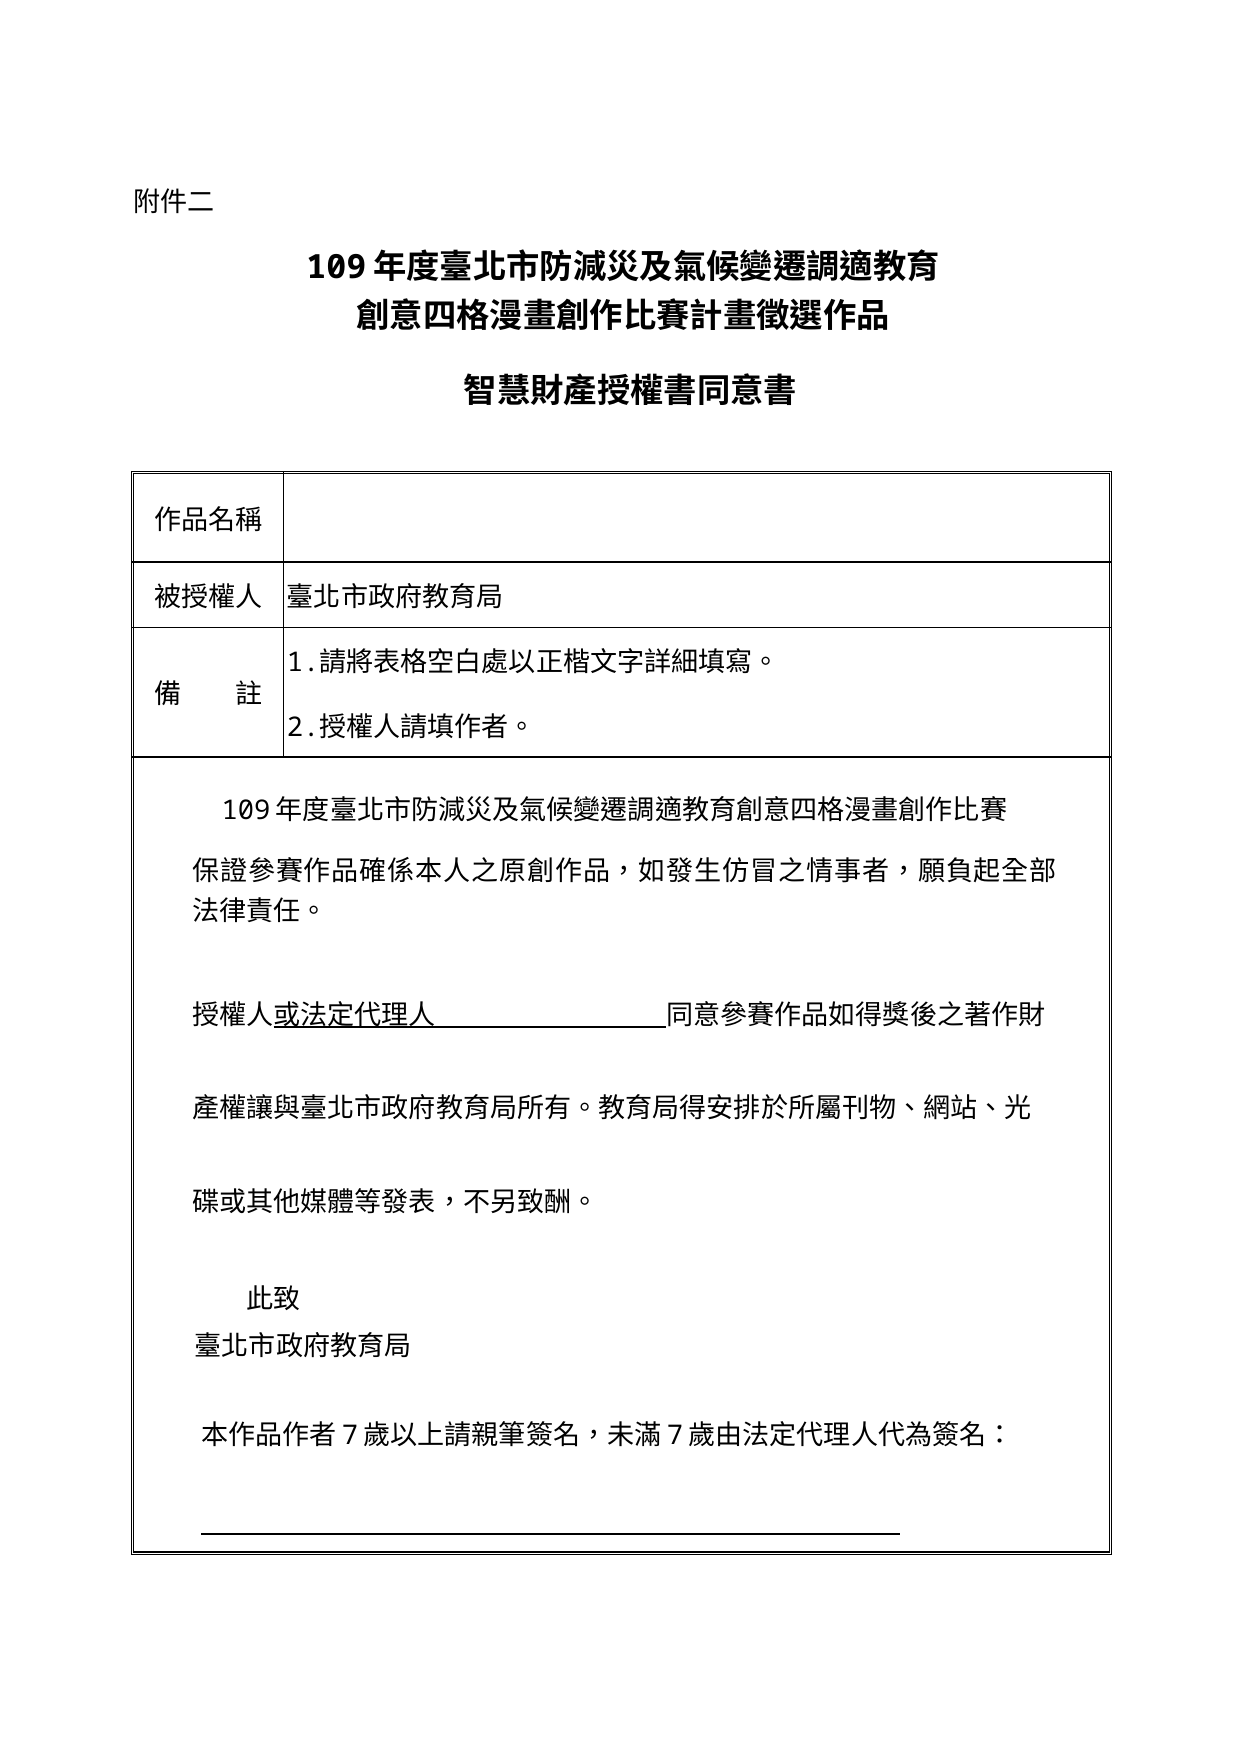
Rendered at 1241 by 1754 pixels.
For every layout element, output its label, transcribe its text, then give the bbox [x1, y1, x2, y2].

text 創意四格漫畫創作比賽計畫徵選作品 [118, 289, 1128, 337]
table_cell 被授權人 [134, 563, 283, 627]
table_header 作品名稱 [134, 474, 283, 561]
table_cell 1.請將表格空白處以正楷文字詳細填寫。 2.授權人請填作者。 [284, 628, 1109, 756]
text 109年度臺北市防減災及氣候變遷調適教育 [118, 240, 1128, 289]
table_cell 備 註 [134, 628, 283, 756]
text 智慧財產授權書同意書 [133, 346, 1128, 408]
table_cell 109年度臺北市防減災及氣候變遷調適教育創意四格漫畫創作比賽 保證參賽作品確係本人之原創作品，如發生仿冒之情事者，願負起全部法律責任。 授權人或法定代理人 同意參賽作品如得獎後之著作財產權讓與臺北市政府教育局所有。教育局得安排於所屬刊物、網站、光碟或其他媒體等發表，不另致酬。 此致 臺北市政府教育局 本作品作者7歲以上請親筆簽名，未滿7歲由法定代理人代為簽名： [134, 758, 1109, 1551]
table_cell 臺北市政府教育局 [284, 563, 1109, 627]
table_header [284, 474, 1109, 561]
text 附件二 [133, 158, 1128, 221]
